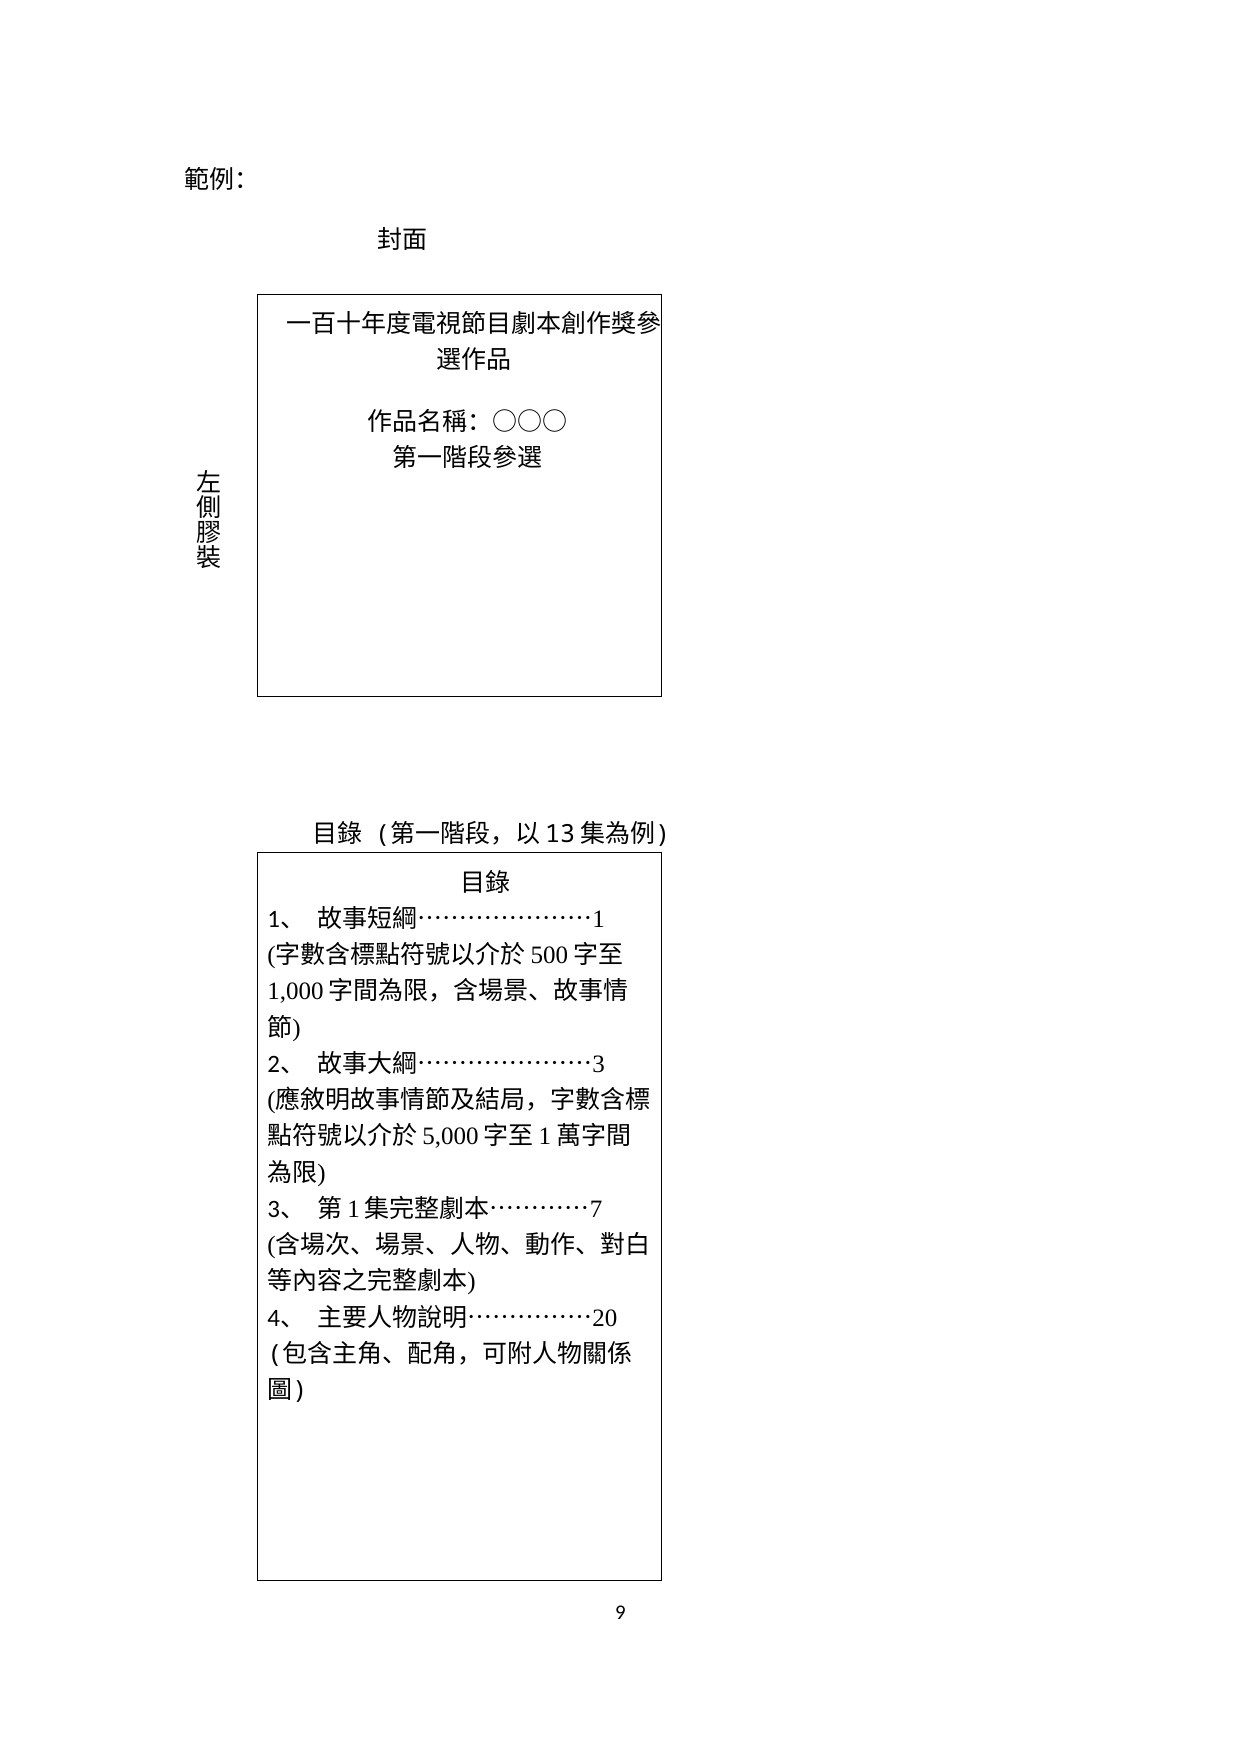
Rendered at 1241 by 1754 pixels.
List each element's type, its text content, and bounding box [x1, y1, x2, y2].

text 第一階段參選 [279, 437, 661, 473]
text 封面 [159, 210, 1124, 258]
text 範例： [159, 150, 1124, 198]
text (字數含標點符號以介於500字至1,000字間為限，含場景、故事情節) [267, 934, 652, 1043]
text 目錄 (第一階段，以13集為例) [112, 804, 1124, 852]
list 故事短綱…………………1 [267, 898, 652, 934]
text 一百十年度電視節目劇本創作獎參選作品 [282, 303, 661, 376]
text (含場次、場景、人物、動作、對白等內容之完整劇本) [267, 1224, 652, 1297]
list 第1集完整劇本…………7 [267, 1188, 652, 1224]
text 作品名稱：○○○ [279, 401, 661, 437]
text (包含主角、配角，可附人物關係圖) [267, 1333, 652, 1406]
text 目錄 [267, 862, 652, 898]
text (應敘明故事情節及結局，字數含標點符號以介於5,000字至1萬字間為限) [267, 1079, 652, 1188]
text 左側膠裝 [191, 469, 227, 584]
list 主要人物說明……………20 [267, 1297, 652, 1333]
text [258, 853, 661, 1580]
list 故事大綱…………………3 [267, 1043, 652, 1079]
